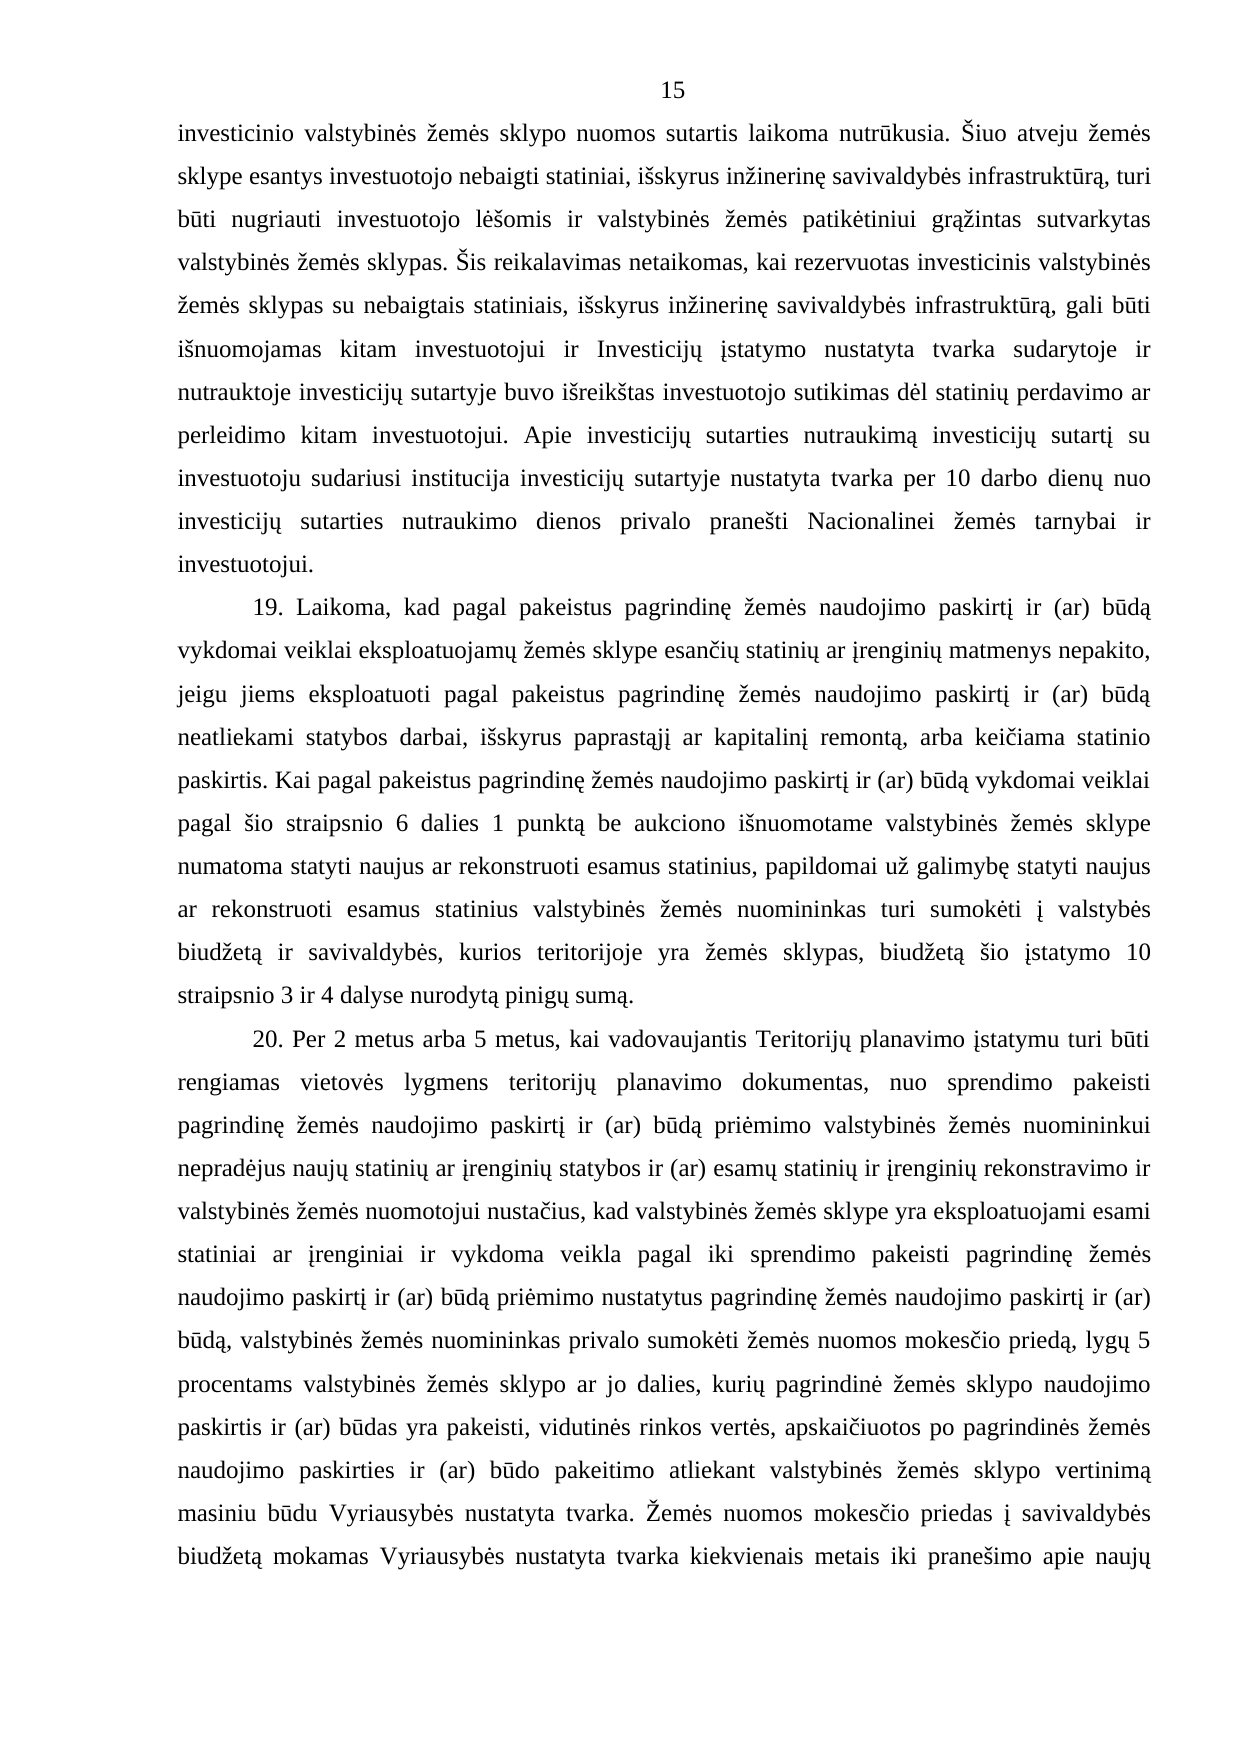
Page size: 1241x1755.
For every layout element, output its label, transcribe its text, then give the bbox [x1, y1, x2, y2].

text 20. Per 2 metus arba 5 metus, kai vadovaujantis Teritorijų planavimo įstatymu turi būti rengiamas vietovės lygmens teritorijų planavimo dokumentas, nuo sprendimo pakeisti pagrindinę žemės naudojimo paskirtį ir (ar) būdą priėmimo valstybinės žemės nuomininkui nepradėjus naujų statinių ar įrenginių statybos ir (ar) esamų statinių ir įrenginių rekonstravimo ir valstybinės žemės nuomotojui nustačius, kad valstybinės žemės sklype yra eksploatuojami esami statiniai ar įrenginiai ir vykdoma veikla pagal iki sprendimo pakeisti pagrindinę žemės naudojimo paskirtį ir (ar) būdą priėmimo nustatytus pagrindinę žemės naudojimo paskirtį ir (ar) būdą, valstybinės žemės nuomininkas privalo sumokėti žemės nuomos mokesčio priedą, lygų 5 procentams valstybinės žemės sklypo ar jo dalies, kurių pagrindinė žemės sklypo naudojimo paskirtis ir (ar) būdas yra pakeisti, vidutinės rinkos vertės, apskaičiuotos po pagrindinės žemės naudojimo paskirties ir (ar) būdo pakeitimo atliekant valstybinės žemės sklypo vertinimą masiniu būdu Vyriausybės nustatyta tvarka. Žemės nuomos mokesčio priedas į savivaldybės biudžetą mokamas Vyriausybės nustatyta tvarka kiekvienais metais iki pranešimo apie naujų [177, 1024, 1152, 1570]
text investicinio valstybinės žemės sklypo nuomos sutartis laikoma nutrūkusia. Šiuo atveju žemės sklype esantys investuotojo nebaigti statiniai, išskyrus inžinerinę savivaldybės infrastruktūrą, turi būti nugriauti investuotojo lėšomis ir valstybinės žemės patikėtiniui grąžintas sutvarkytas valstybinės žemės sklypas. Šis reikalavimas netaikomas, kai rezervuotas investicinis valstybinės žemės sklypas su nebaigtais statiniais, išskyrus inžinerinę savivaldybės infrastruktūrą, gali būti išnuomojamas kitam investuotojui ir Investicijų įstatymo nustatyta tvarka sudarytoje ir nutrauktoje investicijų sutartyje buvo išreikštas investuotojo sutikimas dėl statinių perdavimo ar perleidimo kitam investuotojui. Apie investicijų sutarties nutraukimą investicijų sutartį su investuotoju sudariusi institucija investicijų sutartyje nustatyta tvarka per 10 darbo dienų nuo investicijų sutarties nutraukimo dienos privalo pranešti Nacionalinei žemės tarnybai ir investuotojui. [177, 118, 1152, 578]
text 19. Laikoma, kad pagal pakeistus pagrindinę žemės naudojimo paskirtį ir (ar) būdą vykdomai veiklai eksploatuojamų žemės sklype esančių statinių ar įrenginių matmenys nepakito, jeigu jiems eksploatuoti pagal pakeistus pagrindinę žemės naudojimo paskirtį ir (ar) būdą neatliekami statybos darbai, išskyrus paprastąjį ar kapitalinį remontą, arba keičiama statinio paskirtis. Kai pagal pakeistus pagrindinę žemės naudojimo paskirtį ir (ar) būdą vykdomai veiklai pagal šio straipsnio 6 dalies 1 punktą be aukciono išnuomotame valstybinės žemės sklype numatoma statyti naujus ar rekonstruoti esamus statinius, papildomai už galimybę statyti naujus ar rekonstruoti esamus statinius valstybinės žemės nuomininkas turi sumokėti į valstybės biudžetą ir savivaldybės, kurios teritorijoje yra žemės sklypas, biudžetą šio įstatymo 10 straipsnio 3 ir 4 dalyse nurodytą pinigų sumą. [177, 592, 1152, 1009]
